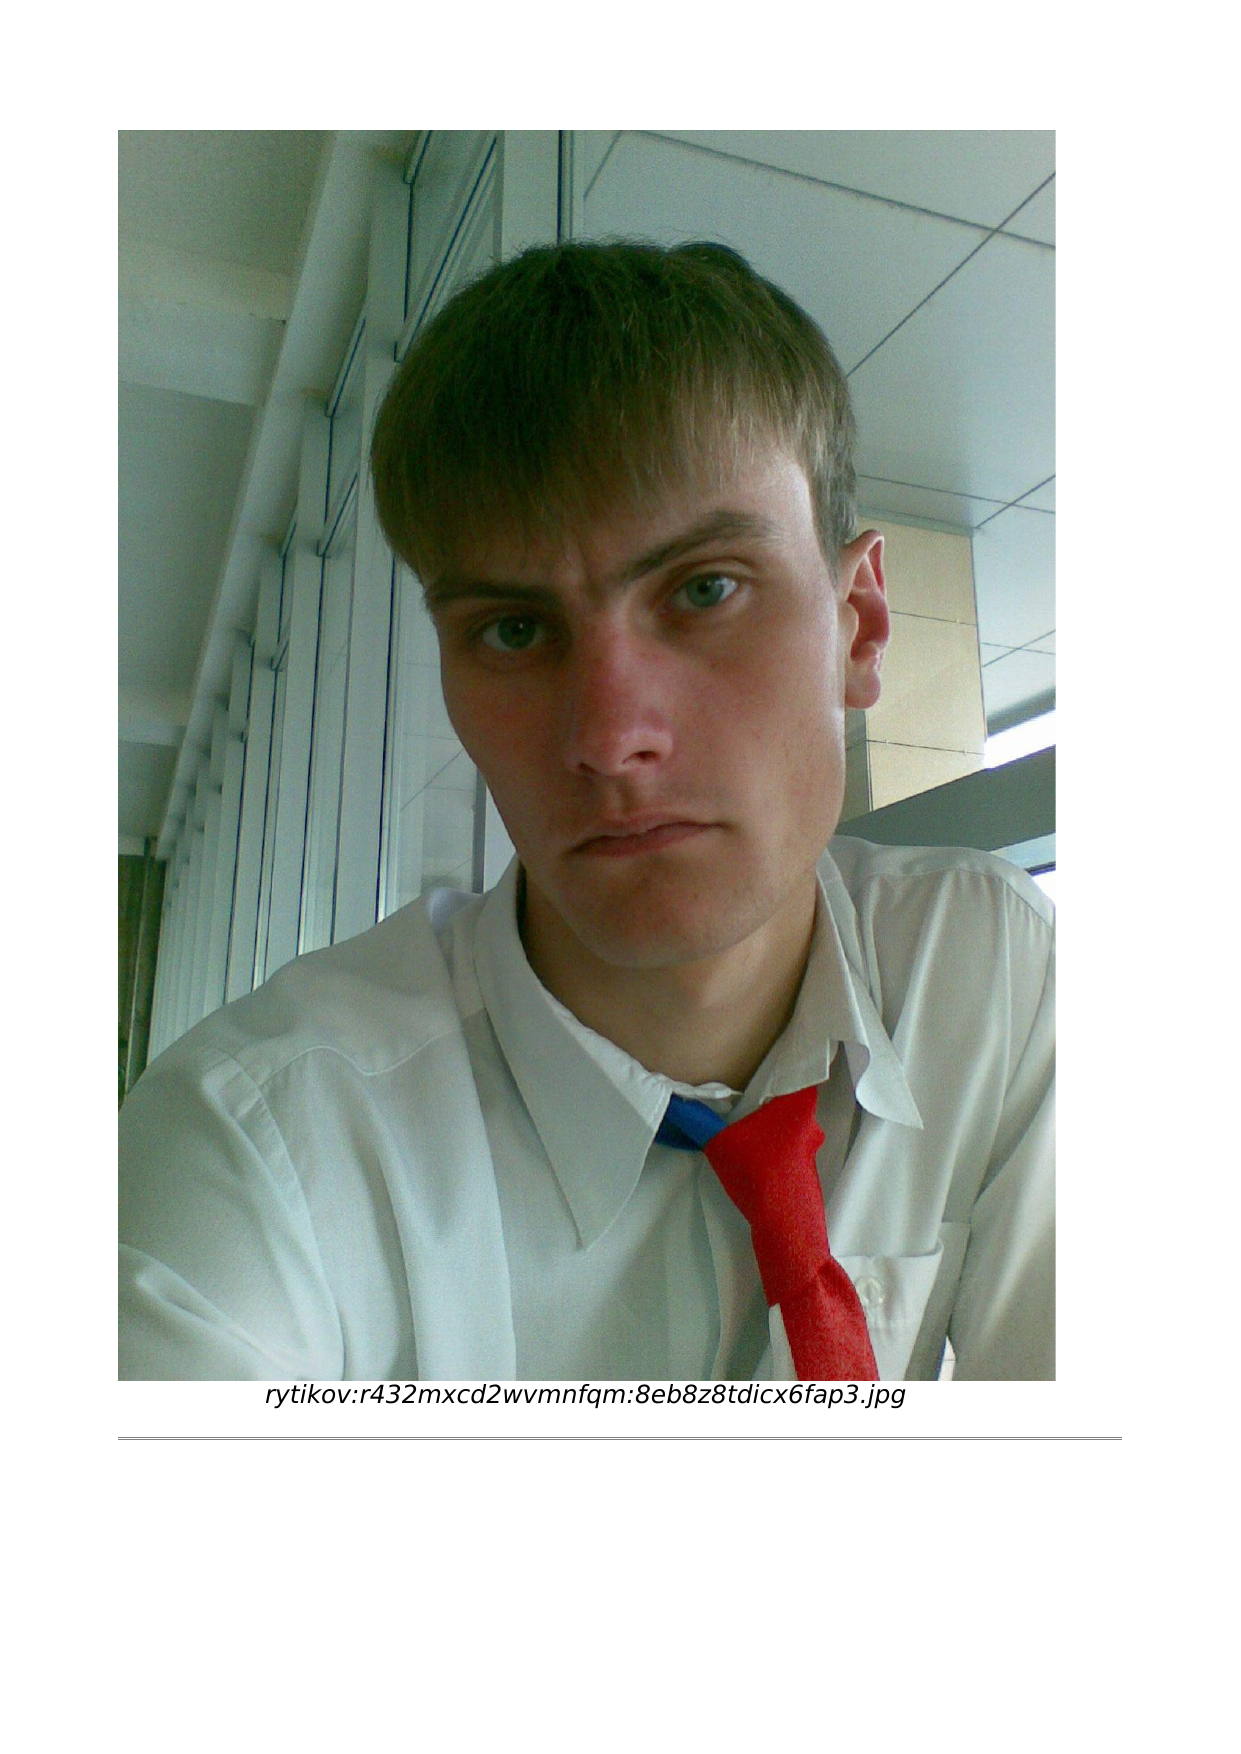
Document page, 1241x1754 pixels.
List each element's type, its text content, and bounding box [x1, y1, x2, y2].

text rytikov:r432mxcd2wvmnfqm:8eb8z8tdicx6fap3.jpg [118, 1381, 1056, 1410]
picture [118, 130, 1056, 1381]
